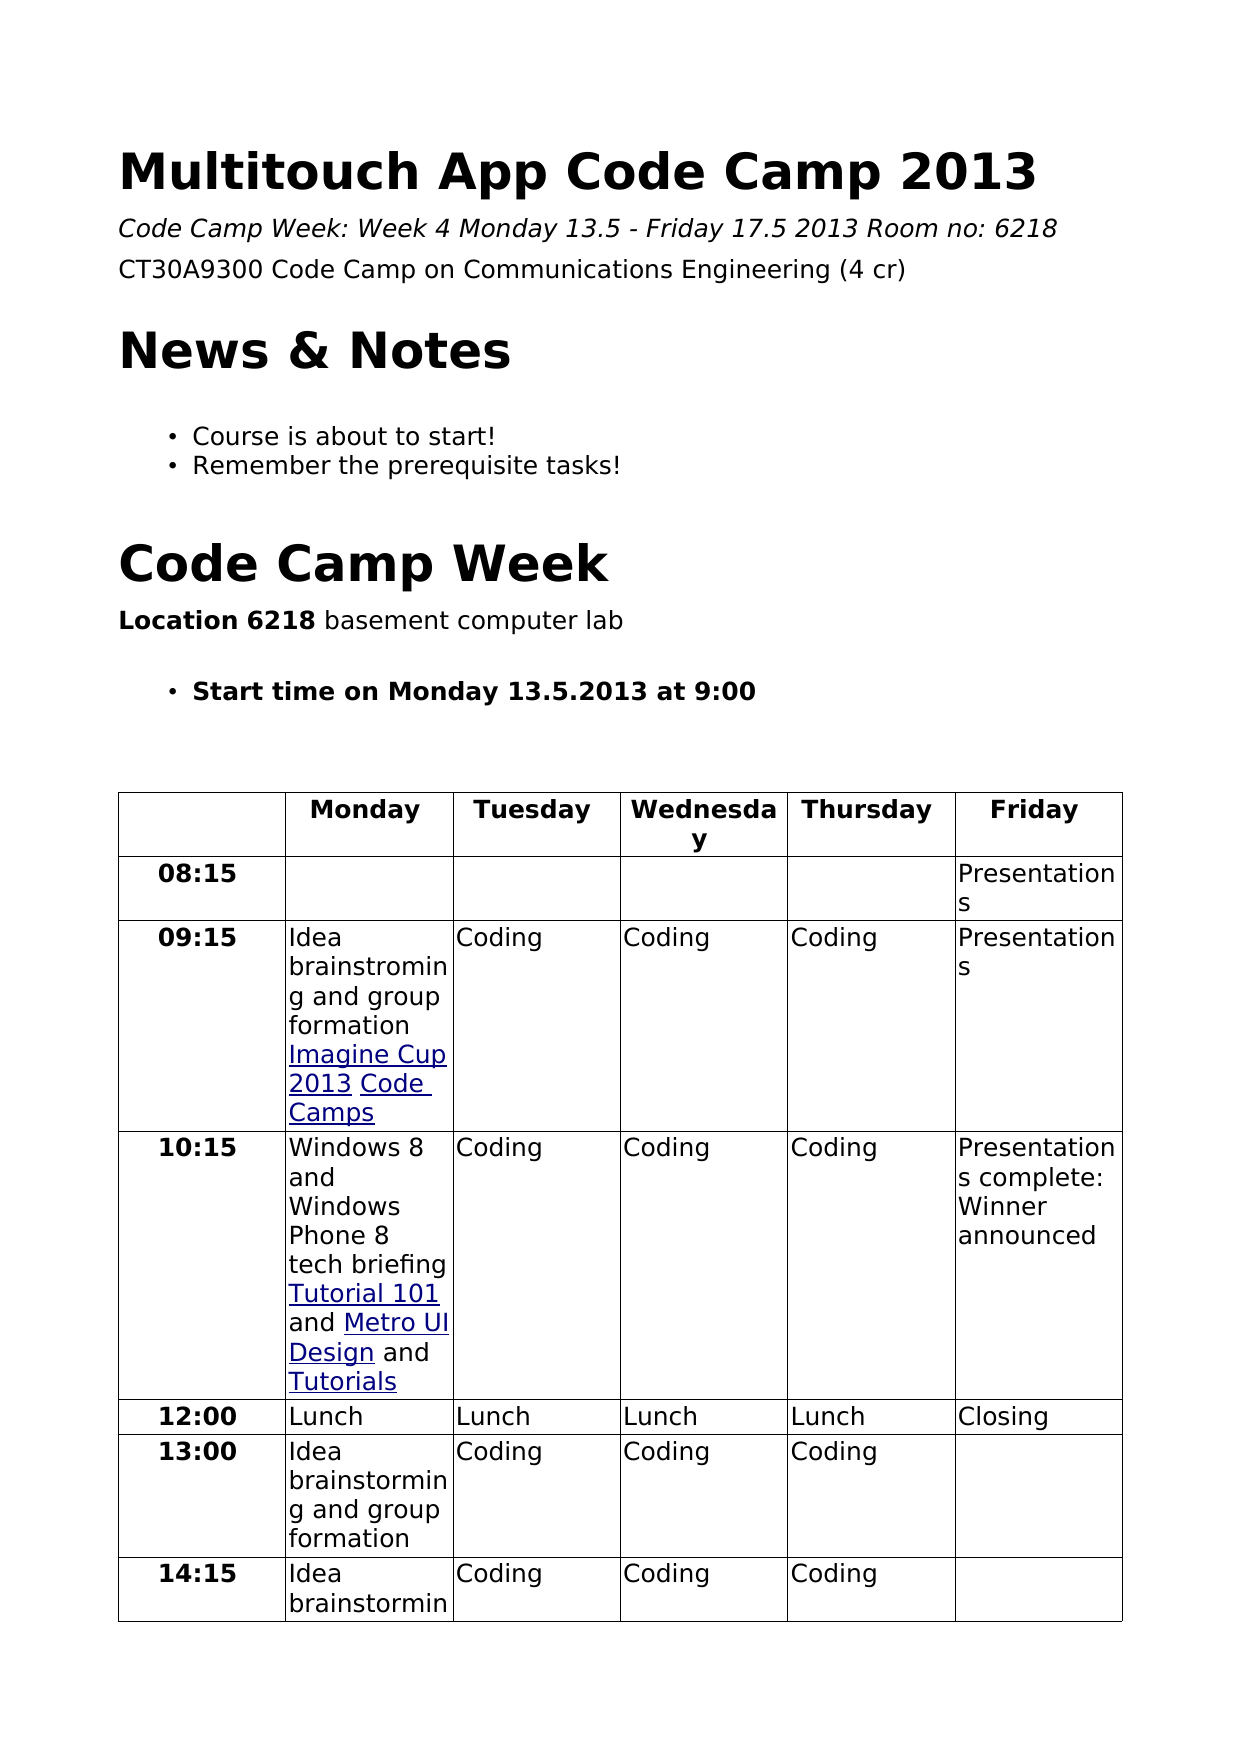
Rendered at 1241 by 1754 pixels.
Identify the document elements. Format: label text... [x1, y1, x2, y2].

table_header Wednesday [621, 793, 787, 856]
table_cell Presentations complete: Winner announced [956, 1132, 1122, 1399]
table_header Tuesday [454, 793, 620, 856]
table_cell Coding [788, 921, 955, 1131]
table_cell 12:00 [119, 1400, 285, 1434]
table_cell Coding [454, 1435, 620, 1557]
list Remember the prerequisite tasks! [177, 452, 1122, 481]
table_cell Presentations [956, 857, 1122, 920]
table_header [119, 793, 285, 856]
table_cell Lunch [286, 1400, 453, 1434]
table_cell [454, 857, 620, 920]
subtitle Multitouch App Code Camp 2013 [118, 143, 1122, 201]
table_cell Coding [454, 1558, 620, 1621]
table_cell [788, 857, 955, 920]
table_cell Lunch [454, 1400, 620, 1434]
text Location 6218 basement computer lab [118, 606, 1122, 635]
list Course is about to start! [177, 422, 1122, 452]
table_cell [956, 1435, 1122, 1557]
table_cell Coding [621, 1435, 787, 1557]
table_header Monday [286, 793, 453, 856]
table_cell 14:15 [119, 1558, 285, 1621]
table_cell Coding [454, 921, 620, 1131]
text CT30A9300 Code Camp on Communications Engineering (4 cr) [118, 256, 1122, 285]
table_cell Coding [788, 1558, 955, 1621]
table_cell [621, 857, 787, 920]
table_cell [956, 1558, 1122, 1621]
text Code Camp Week: Week 4 Monday 13.5 - Friday 17.5 2013 Room no: 6218 [118, 214, 1122, 243]
table_cell Closing [956, 1400, 1122, 1434]
table_cell 10:15 [119, 1132, 285, 1399]
table_cell Coding [621, 1558, 787, 1621]
list Start time on Monday 13.5.2013 at 9:00 [177, 677, 1122, 706]
table_cell Lunch [788, 1400, 955, 1434]
table_cell Windows 8 and Windows Phone 8 tech briefing Tutorial 101 and Metro UI Design and Tutorials [286, 1132, 453, 1399]
table_cell [286, 857, 453, 920]
table_cell Lunch [621, 1400, 787, 1434]
table_cell Idea brainstorming and group formation [286, 1435, 453, 1557]
table_cell Coding [454, 1132, 620, 1399]
table_cell Coding [621, 1132, 787, 1399]
table_cell 13:00 [119, 1435, 285, 1557]
table_header Thursday [788, 793, 955, 856]
subtitle News & Notes [118, 322, 1122, 380]
table_cell Coding [621, 921, 787, 1131]
table_cell Coding [788, 1132, 955, 1399]
table_header Friday [956, 793, 1122, 856]
table_cell Idea brainstroming and group formation Imagine Cup 2013 Code Camps [286, 921, 453, 1131]
table_cell 08:15 [119, 857, 285, 920]
table_cell Idea brainstormin [286, 1558, 453, 1621]
table_cell Presentations [956, 921, 1122, 1131]
table_cell Coding [788, 1435, 955, 1557]
table_cell 09:15 [119, 921, 285, 1131]
subtitle Code Camp Week [118, 535, 1122, 593]
